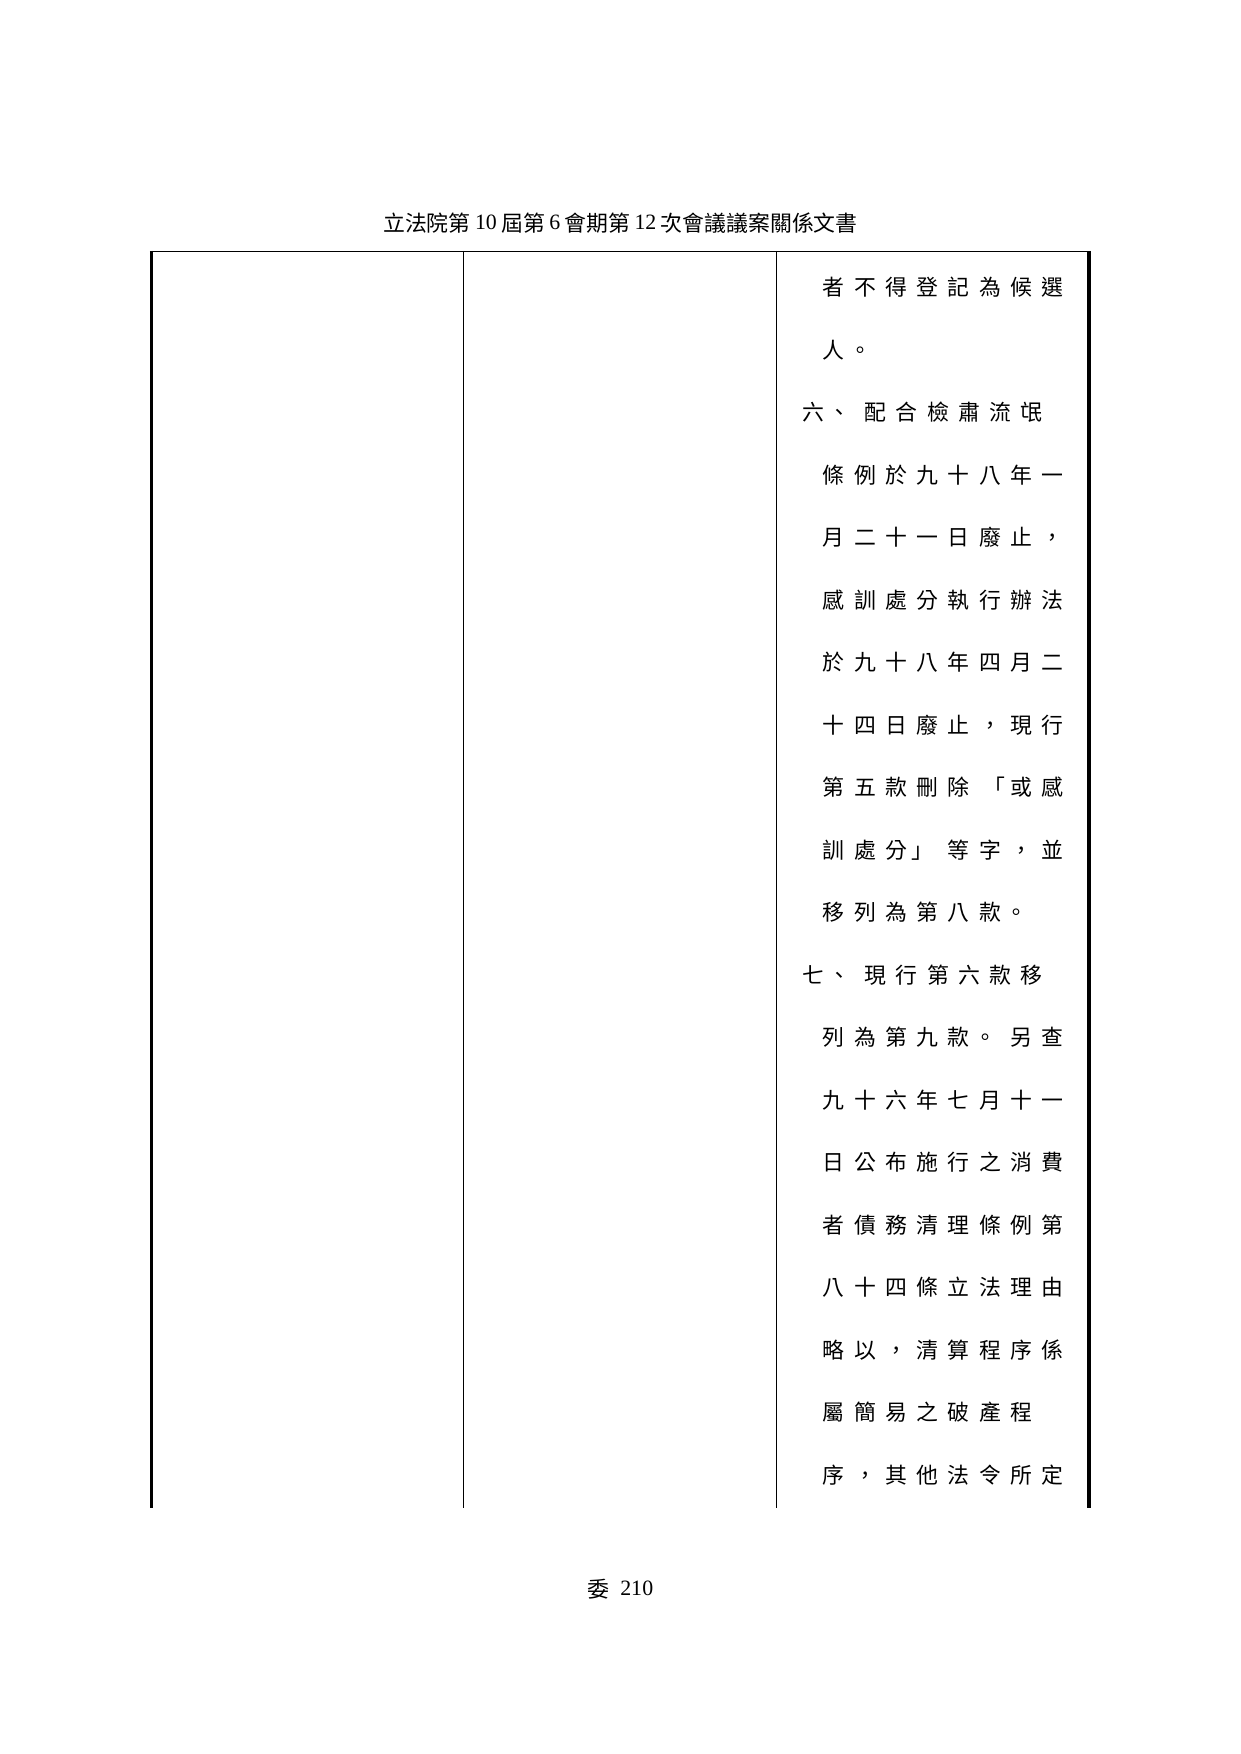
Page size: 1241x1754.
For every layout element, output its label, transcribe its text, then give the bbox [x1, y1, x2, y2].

table_cell 者不得登記為候選人。 六、配合檢肅流氓條例於九十八年一月二十一日廢止，感訓處分執行辦法於九十八年四月二十四日廢止，現行第五款刪除「或感訓處分」等字，並移列為第八款。 七、現行第六款移列為第九款。另查九十六年七月十一日公布施行之消費者債務清理條例第八十四條立法理由略以，清算程序係屬簡易之破產程序，其他法令所定 [777, 252, 1087, 1508]
table_cell [153, 252, 463, 1508]
table_cell [464, 252, 776, 1508]
